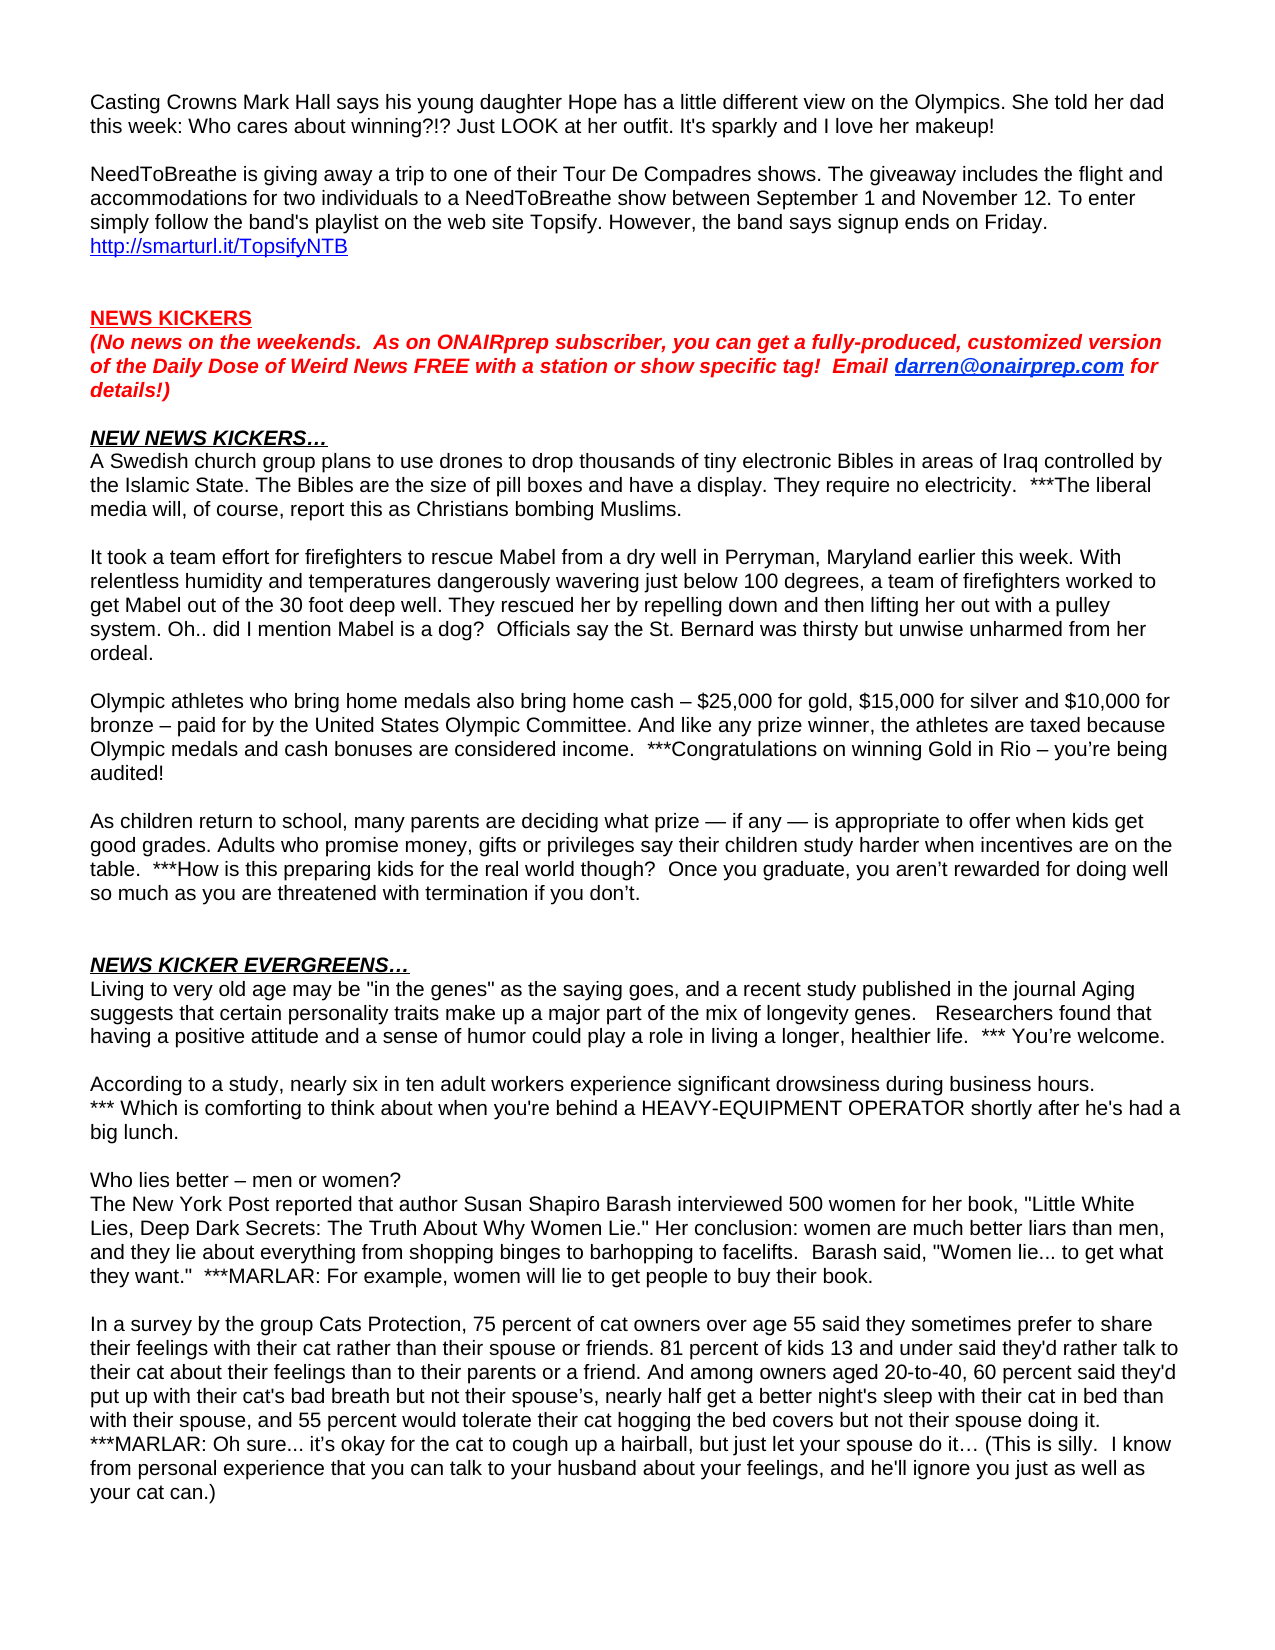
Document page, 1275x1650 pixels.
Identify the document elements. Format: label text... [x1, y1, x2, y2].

text Living to very old age may be "in the genes" as the saying goes, and a recent study published in the journal Aging suggests that certain personality traits make up a major part of the mix of longevity genes. Researchers found that having a positive attitude and a sense of humor could play a role in living a longer, healthier life. *** You’re welcome. [90, 976, 1185, 1048]
text NEW NEWS KICKERS… [90, 425, 1185, 449]
text Who lies better – men or women? [90, 1168, 1185, 1192]
text According to a study, nearly six in ten adult workers experience significant drowsiness during business hours. *** Which is comforting to think about when you're behind a HEAVY-EQUIPMENT OPERATOR shortly after he's had a big lunch. [90, 1072, 1185, 1144]
text In a survey by the group Cats Protection, 75 percent of cat owners over age 55 said they sometimes prefer to share their feelings with their cat rather than their spouse or friends. 81 percent of kids 13 and under said they'd rather talk to their cat about their feelings than to their parents or a friend. And among owners aged 20-to-40, 60 percent said they'd put up with their cat's bad breath but not their spouse’s, nearly half get a better night's sleep with their cat in bed than with their spouse, and 55 percent would tolerate their cat hogging the bed covers but not their spouse doing it. ***MARLAR: Oh sure... it’s okay for the cat to cough up a hairball, but just let your spouse do it… (This is silly. I know from personal experience that you can talk to your husband about your feelings, and he'll ignore you just as well as your cat can.) [90, 1312, 1185, 1503]
text As children return to school, many parents are deciding what prize — if any — is appropriate to offer when kids get good grades. Adults who promise money, gifts or privileges say their children study harder when incentives are on the table. ***How is this preparing kids for the real world though? Once you graduate, you aren’t rewarded for doing well so much as you are threatened with termination if you don’t. [90, 809, 1185, 904]
text It took a team effort for firefighters to rescue Mabel from a dry well in Perryman, Maryland earlier this week. With relentless humidity and temperatures dangerously wavering just below 100 degrees, a team of firefighters worked to get Mabel out of the 30 foot deep well. They rescued her by repelling down and then lifting her out with a pulley system. Oh.. did I mention Mabel is a dog? Officials say the St. Bernard was thirsty but unwise unharmed from her ordeal. [90, 545, 1185, 665]
text NEWS KICKERS [90, 306, 1185, 329]
text Olympic athletes who bring home medals also bring home cash – $25,000 for gold, $15,000 for silver and $10,000 for bronze – paid for by the United States Olympic Committee. And like any prize winner, the athletes are taxed because Olympic medals and cash bonuses are considered income. ***Congratulations on winning Gold in Rio – you’re being audited! [90, 689, 1185, 785]
text NeedToBreathe is giving away a trip to one of their Tour De Compadres shows. The giveaway includes the flight and accommodations for two individuals to a NeedToBreathe show between September 1 and November 12. To enter simply follow the band's playlist on the web site Topsify. However, the band says signup ends on Friday. http://smarturl.it/TopsifyNTB [90, 162, 1185, 258]
text NEWS KICKER EVERGREENS… [90, 952, 1185, 976]
text (No news on the weekends. As on ONAIRprep subscriber, you can get a fully-produced, customized version of the Daily Dose of Weird News FREE with a station or show specific tag! Email darren@onairprep.com for details!) [90, 329, 1185, 401]
text Casting Crowns Mark Hall says his young daughter Hope has a little different view on the Olympics. She told her dad this week: Who cares about winning?!? Just LOOK at her outfit. It's sparkly and I love her makeup! [90, 90, 1185, 138]
text A Swedish church group plans to use drones to drop thousands of tiny electronic Bibles in areas of Iraq controlled by the Islamic State. The Bibles are the size of pill boxes and have a display. They require no electricity. ***The liberal media will, of course, report this as Christians bombing Muslims. [90, 449, 1185, 521]
text The New York Post reported that author Susan Shapiro Barash interviewed 500 women for her book, "Little White Lies, Deep Dark Secrets: The Truth About Why Women Lie." Her conclusion: women are much better liars than men, and they lie about everything from shopping binges to barhopping to facelifts. Barash said, "Women lie... to get what they want." ***MARLAR: For example, women will lie to get people to buy their book. [90, 1192, 1185, 1288]
